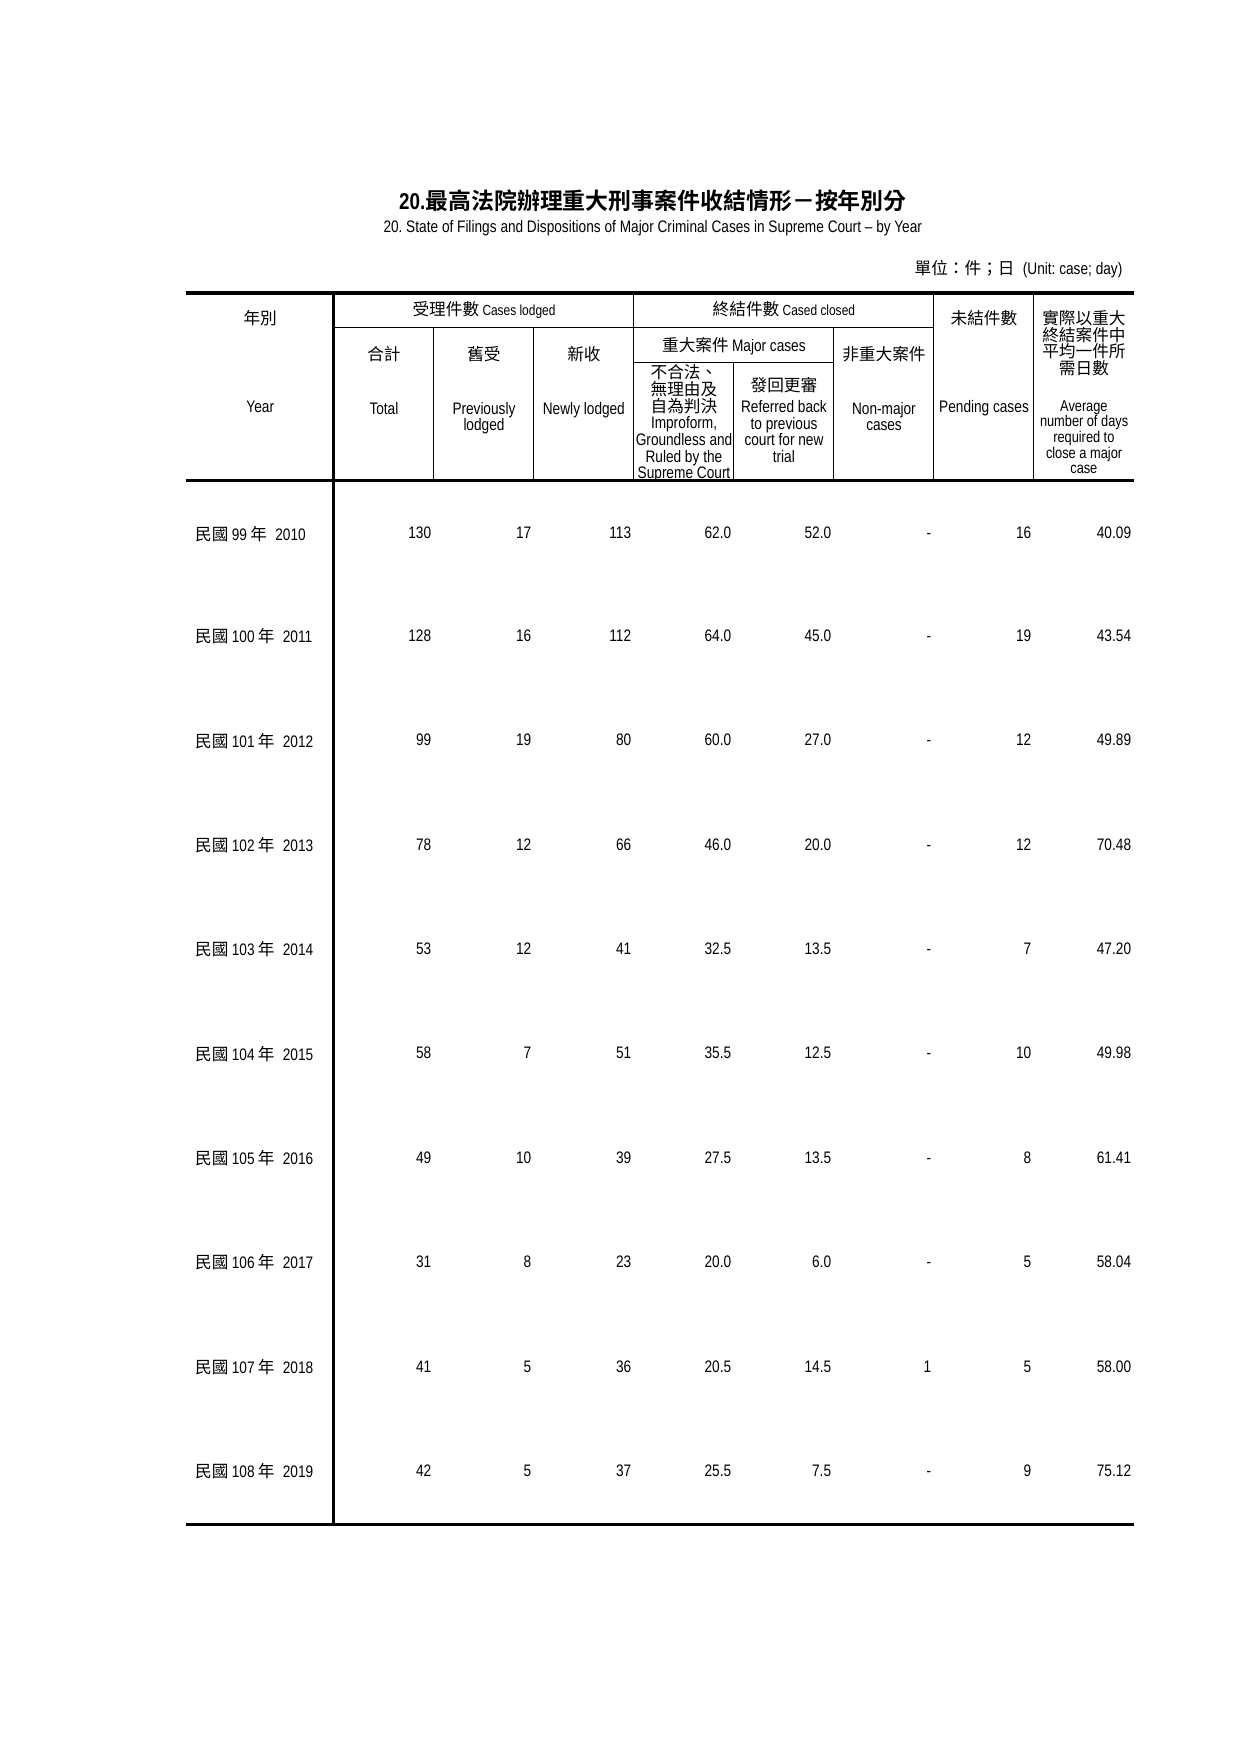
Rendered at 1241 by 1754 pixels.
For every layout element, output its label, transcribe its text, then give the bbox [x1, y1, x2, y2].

table_cell 62.0 [634, 482, 734, 583]
table_cell 16 [934, 482, 1034, 583]
table_header 實際以重大終結案件中平均一件所需日數 Average number of days required to close a major case [1034, 295, 1134, 479]
table_cell 75.12 [1034, 1418, 1134, 1523]
table_header 終結件數Cased closed [634, 295, 933, 327]
table_cell 5 [934, 1210, 1034, 1314]
table_cell 41 [335, 1314, 434, 1418]
table_cell 128 [335, 583, 434, 688]
table_cell 民國102年 2013 [186, 792, 332, 896]
table_cell 20.0 [734, 792, 834, 896]
table_cell 31 [335, 1210, 434, 1314]
table_cell 8 [934, 1105, 1034, 1209]
table_cell 12.5 [734, 1001, 834, 1105]
table_cell - [834, 792, 934, 896]
table_cell 60.0 [634, 688, 734, 792]
table_cell 民國103年 2014 [186, 896, 332, 1001]
text 20.最高法院辦理重大刑事案件收結情形－按年別分 [183, 183, 1122, 216]
table_cell 27.0 [734, 688, 834, 792]
table_cell 36 [534, 1314, 634, 1418]
table_cell 12 [434, 792, 534, 896]
table_cell 46.0 [634, 792, 734, 896]
table_cell 66 [534, 792, 634, 896]
table_cell 58.04 [1034, 1210, 1134, 1314]
table_cell 51 [534, 1001, 634, 1105]
table_cell 5 [434, 1418, 534, 1523]
table_header 受理件數Cases lodged [335, 295, 633, 327]
table_cell 民國104年 2015 [186, 1001, 332, 1105]
table_header 年別 Year [186, 295, 332, 479]
table_cell 13.5 [734, 896, 834, 1001]
table_cell 不合法、 無理由及 自為判決 Improform, Groundless and Ruled by the Supreme Court [634, 363, 733, 479]
table_cell 113 [534, 482, 634, 583]
table_cell 民國101年 2012 [186, 688, 332, 792]
table_cell 舊受 Previously lodged [434, 328, 533, 479]
table_cell 民國99年 2010 [186, 482, 332, 583]
table_cell 49.89 [1034, 688, 1134, 792]
table_cell 58.00 [1034, 1314, 1134, 1418]
table_cell 35.5 [634, 1001, 734, 1105]
table_cell 58 [335, 1001, 434, 1105]
table_cell 25.5 [634, 1418, 734, 1523]
table_cell - [834, 1001, 934, 1105]
table_cell 19 [934, 583, 1034, 688]
text 單位：件；日 (Unit: case; day) [183, 255, 1122, 279]
table_cell 37 [534, 1418, 634, 1523]
table_cell 5 [434, 1314, 534, 1418]
table_cell - [834, 688, 934, 792]
table_cell 78 [335, 792, 434, 896]
table_cell 47.20 [1034, 896, 1134, 1001]
table_cell 合計 Total [335, 328, 433, 479]
table_cell - [834, 482, 934, 583]
table_cell 53 [335, 896, 434, 1001]
table_cell 61.41 [1034, 1105, 1134, 1209]
table_cell 112 [534, 583, 634, 688]
table_cell 民國107年 2018 [186, 1314, 332, 1418]
table_cell 39 [534, 1105, 634, 1209]
table_cell 12 [434, 896, 534, 1001]
table_cell 49.98 [1034, 1001, 1134, 1105]
table_cell 民國108年 2019 [186, 1418, 332, 1523]
table_cell 130 [335, 482, 434, 583]
table_cell 32.5 [634, 896, 734, 1001]
table_cell 41 [534, 896, 634, 1001]
text 20. State of Filings and Dispositions of Major Criminal Cases in Supreme Court – by Year [183, 216, 1122, 236]
table_cell - [834, 583, 934, 688]
table_cell 23 [534, 1210, 634, 1314]
table_cell - [834, 1418, 934, 1523]
table_cell 14.5 [734, 1314, 834, 1418]
table_cell 19 [434, 688, 534, 792]
table_cell 7 [434, 1001, 534, 1105]
table_cell 8 [434, 1210, 534, 1314]
table_cell 新收 Newly lodged [534, 328, 633, 479]
table_cell 43.54 [1034, 583, 1134, 688]
table_cell 重大案件Major cases [634, 328, 833, 362]
table_cell - [834, 896, 934, 1001]
table_cell 99 [335, 688, 434, 792]
table_cell 42 [335, 1418, 434, 1523]
table_cell 民國100年 2011 [186, 583, 332, 688]
table_cell 80 [534, 688, 634, 792]
table_cell 20.0 [634, 1210, 734, 1314]
table_cell 10 [934, 1001, 1034, 1105]
table_cell 52.0 [734, 482, 834, 583]
table_cell 7.5 [734, 1418, 834, 1523]
table_cell 27.5 [634, 1105, 734, 1209]
table_cell 40.09 [1034, 482, 1134, 583]
table_cell 6.0 [734, 1210, 834, 1314]
table_cell 12 [934, 688, 1034, 792]
table_cell 10 [434, 1105, 534, 1209]
table_cell - [834, 1105, 934, 1209]
table_cell 非重大案件 Non-major cases [834, 328, 933, 479]
table_cell 發回更審 Referred back to previous court for new trial [734, 363, 833, 479]
table_cell 70.48 [1034, 792, 1134, 896]
table_cell 45.0 [734, 583, 834, 688]
table_cell 20.5 [634, 1314, 734, 1418]
table_cell 12 [934, 792, 1034, 896]
table_cell - [834, 1210, 934, 1314]
table_cell 17 [434, 482, 534, 583]
table_cell 13.5 [734, 1105, 834, 1209]
table_cell 16 [434, 583, 534, 688]
table_cell 7 [934, 896, 1034, 1001]
table_cell 49 [335, 1105, 434, 1209]
table_header 未結件數 Pending cases [934, 295, 1033, 479]
table_cell 民國105年 2016 [186, 1105, 332, 1209]
table_cell 1 [834, 1314, 934, 1418]
table_cell 民國106年 2017 [186, 1210, 332, 1314]
table_cell 5 [934, 1314, 1034, 1418]
table_cell 64.0 [634, 583, 734, 688]
table_cell 9 [934, 1418, 1034, 1523]
